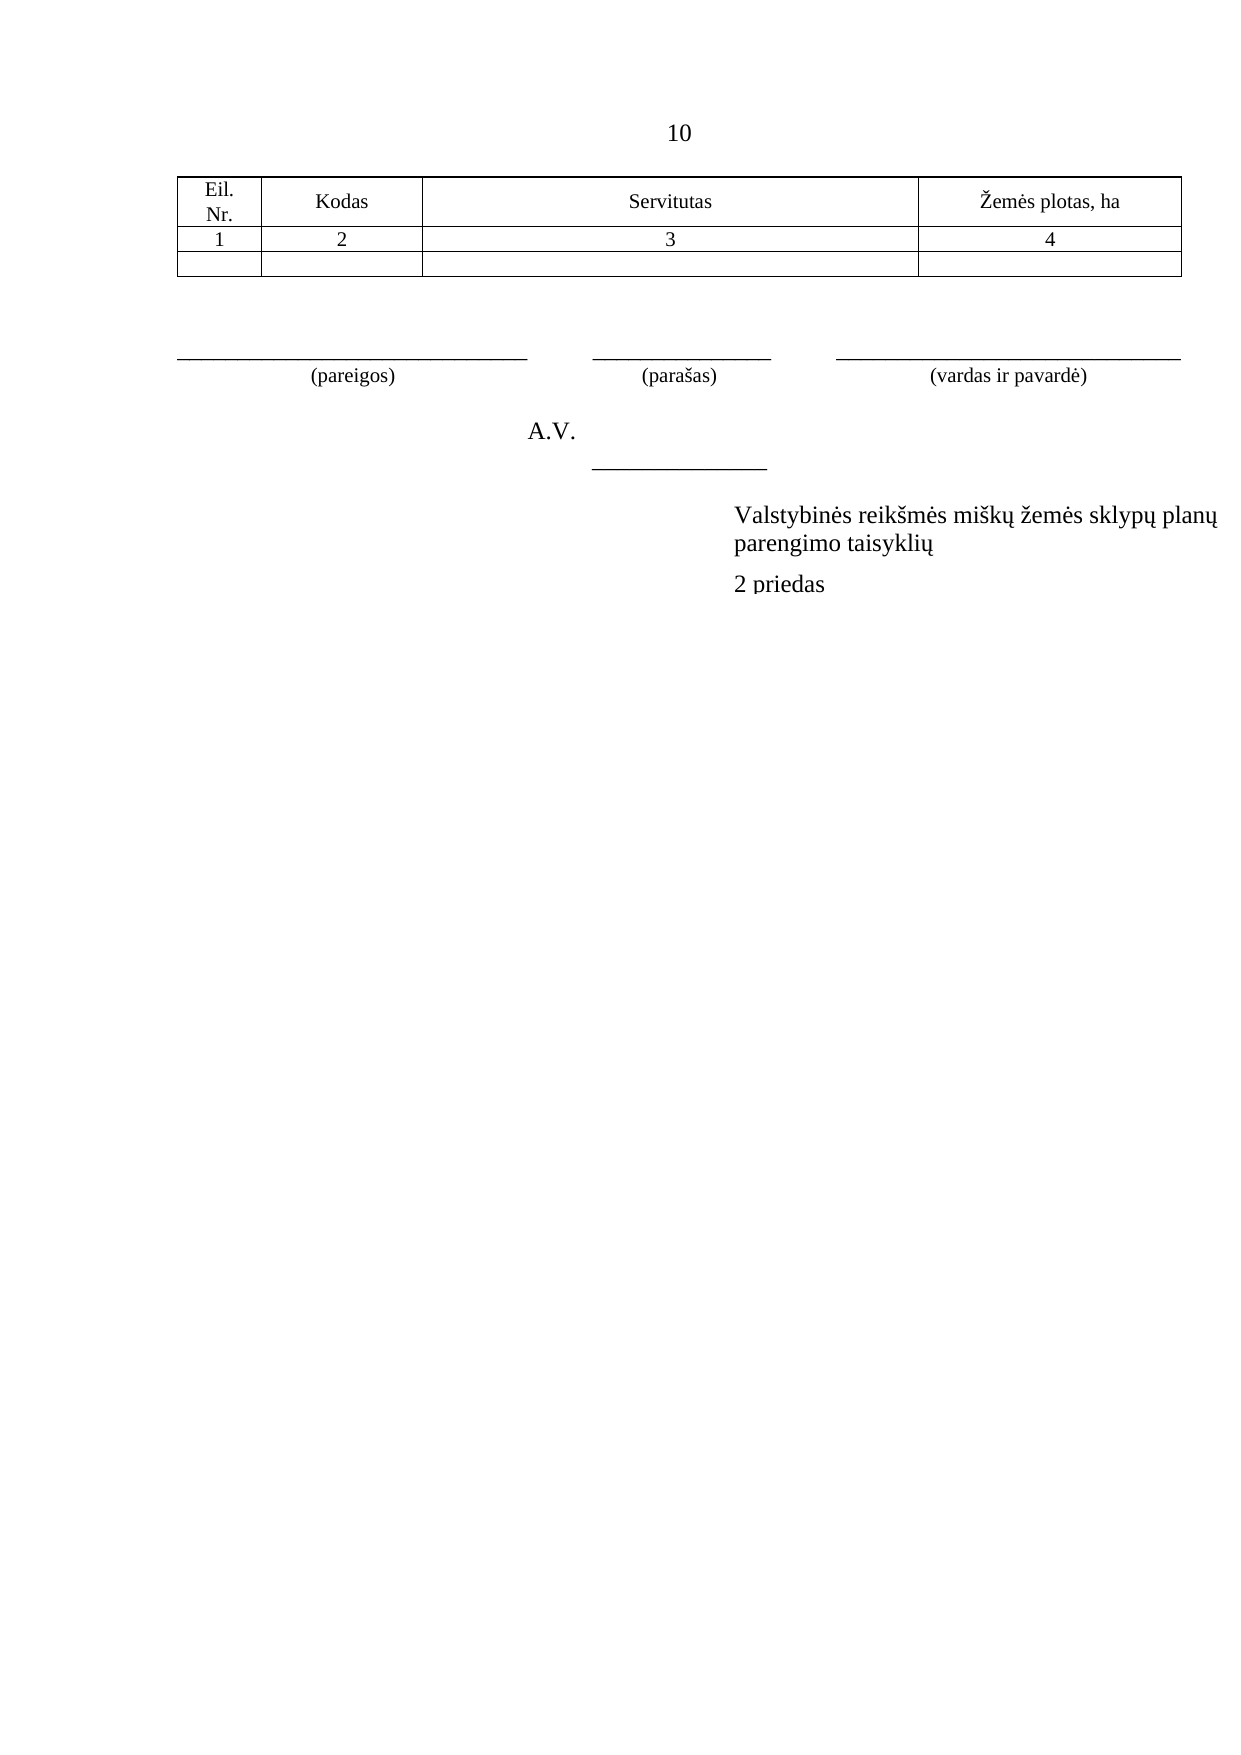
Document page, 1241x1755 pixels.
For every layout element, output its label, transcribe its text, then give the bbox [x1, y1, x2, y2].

text (pareigos) (parašas) (vardas ir pavardė) [177, 363, 1181, 387]
table_cell 3 [423, 227, 918, 251]
table_cell 1 [178, 227, 261, 251]
table_header Eil. Nr. [178, 178, 261, 226]
table_header Žemės plotas, ha [919, 178, 1181, 226]
table_cell 2 [262, 227, 422, 251]
text Valstybinės reikšmės miškų žemės sklypų planų parengimo taisyklių [734, 500, 1240, 557]
table_header Servitutas [423, 178, 918, 226]
table_header Kodas [262, 178, 422, 226]
text ______________ [177, 444, 1181, 473]
table_cell 4 [919, 227, 1181, 251]
table_cell [423, 252, 918, 276]
table_cell [262, 252, 422, 276]
text A.V. [177, 416, 1181, 444]
text 2 priedas [734, 569, 1240, 593]
table_cell [178, 252, 261, 276]
table_cell [919, 252, 1181, 276]
